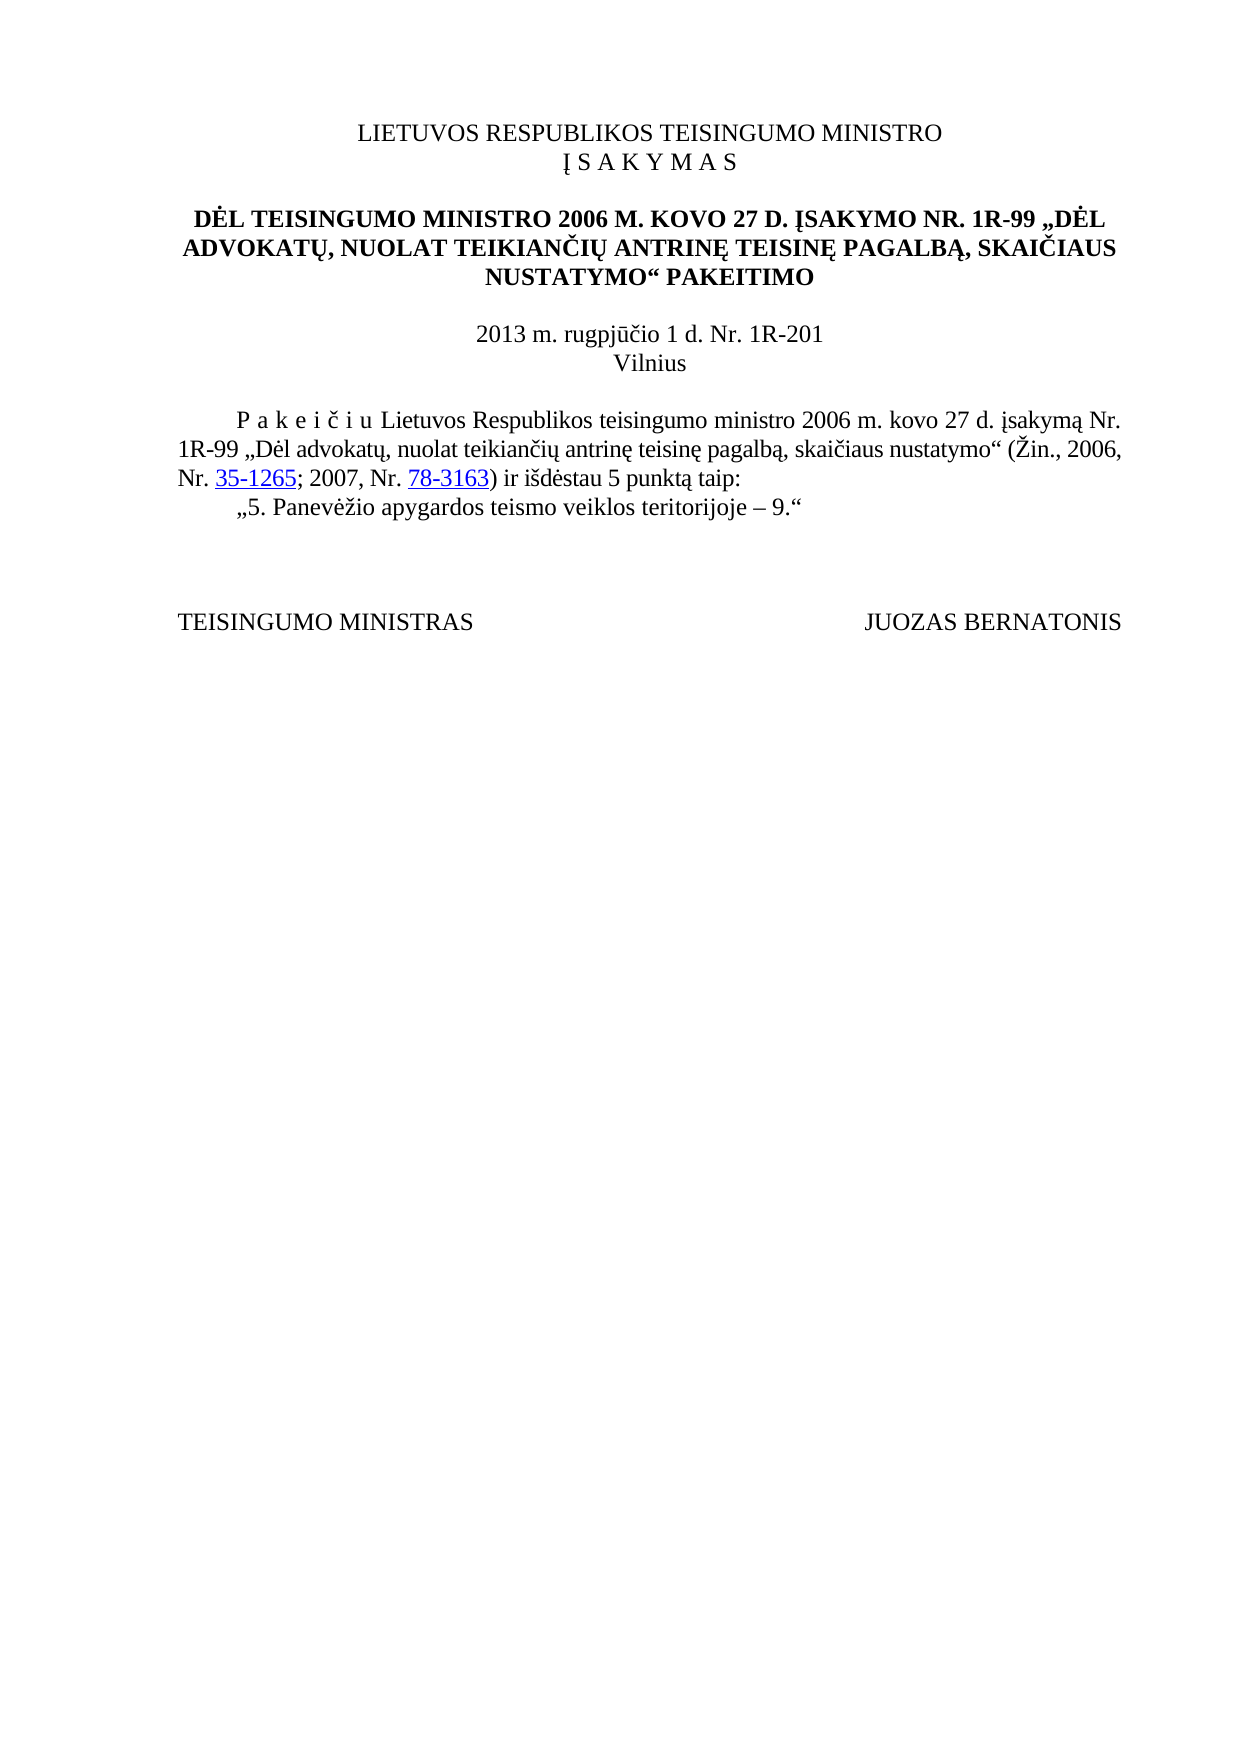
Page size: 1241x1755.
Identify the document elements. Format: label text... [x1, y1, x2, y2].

text „5. Panevėžio apygardos teismo veiklos teritorijoje – 9.“ [177, 492, 1122, 521]
text Teisingumo ministras Juozas Bernatonis [177, 607, 1122, 636]
text P a k e i č i u Lietuvos Respublikos teisingumo ministro 2006 m. kovo 27 d. įsakymą Nr. 1R-99 „Dėl advokatų, nuolat teikiančių antrinę teisinę pagalbą, skaičiaus nustatymo“ (Žin., 2006, Nr. 35-1265; 2007, Nr. 78-3163) ir išdėstau 5 punktą taip: [177, 406, 1122, 492]
text Į S A K Y M A S [177, 147, 1122, 176]
text DĖL TEISINGUMO MINISTRO 2006 M. KOVO 27 D. ĮSAKYMO Nr. 1R-99 „DĖL ADVOKATŲ, NUOLAT TEIKIANČIŲ ANTRINĘ TEISINĘ PAGALBĄ, SKAIČIAUS NUSTATYMO“ PAKEITIMO [177, 204, 1122, 291]
text LIETUVOS RESPUBLIKOS TEISINGUMO MINISTRO [177, 118, 1122, 147]
text Vilnius [177, 348, 1122, 377]
text 2013 m. rugpjūčio 1 d. Nr. 1R-201 [177, 319, 1122, 348]
